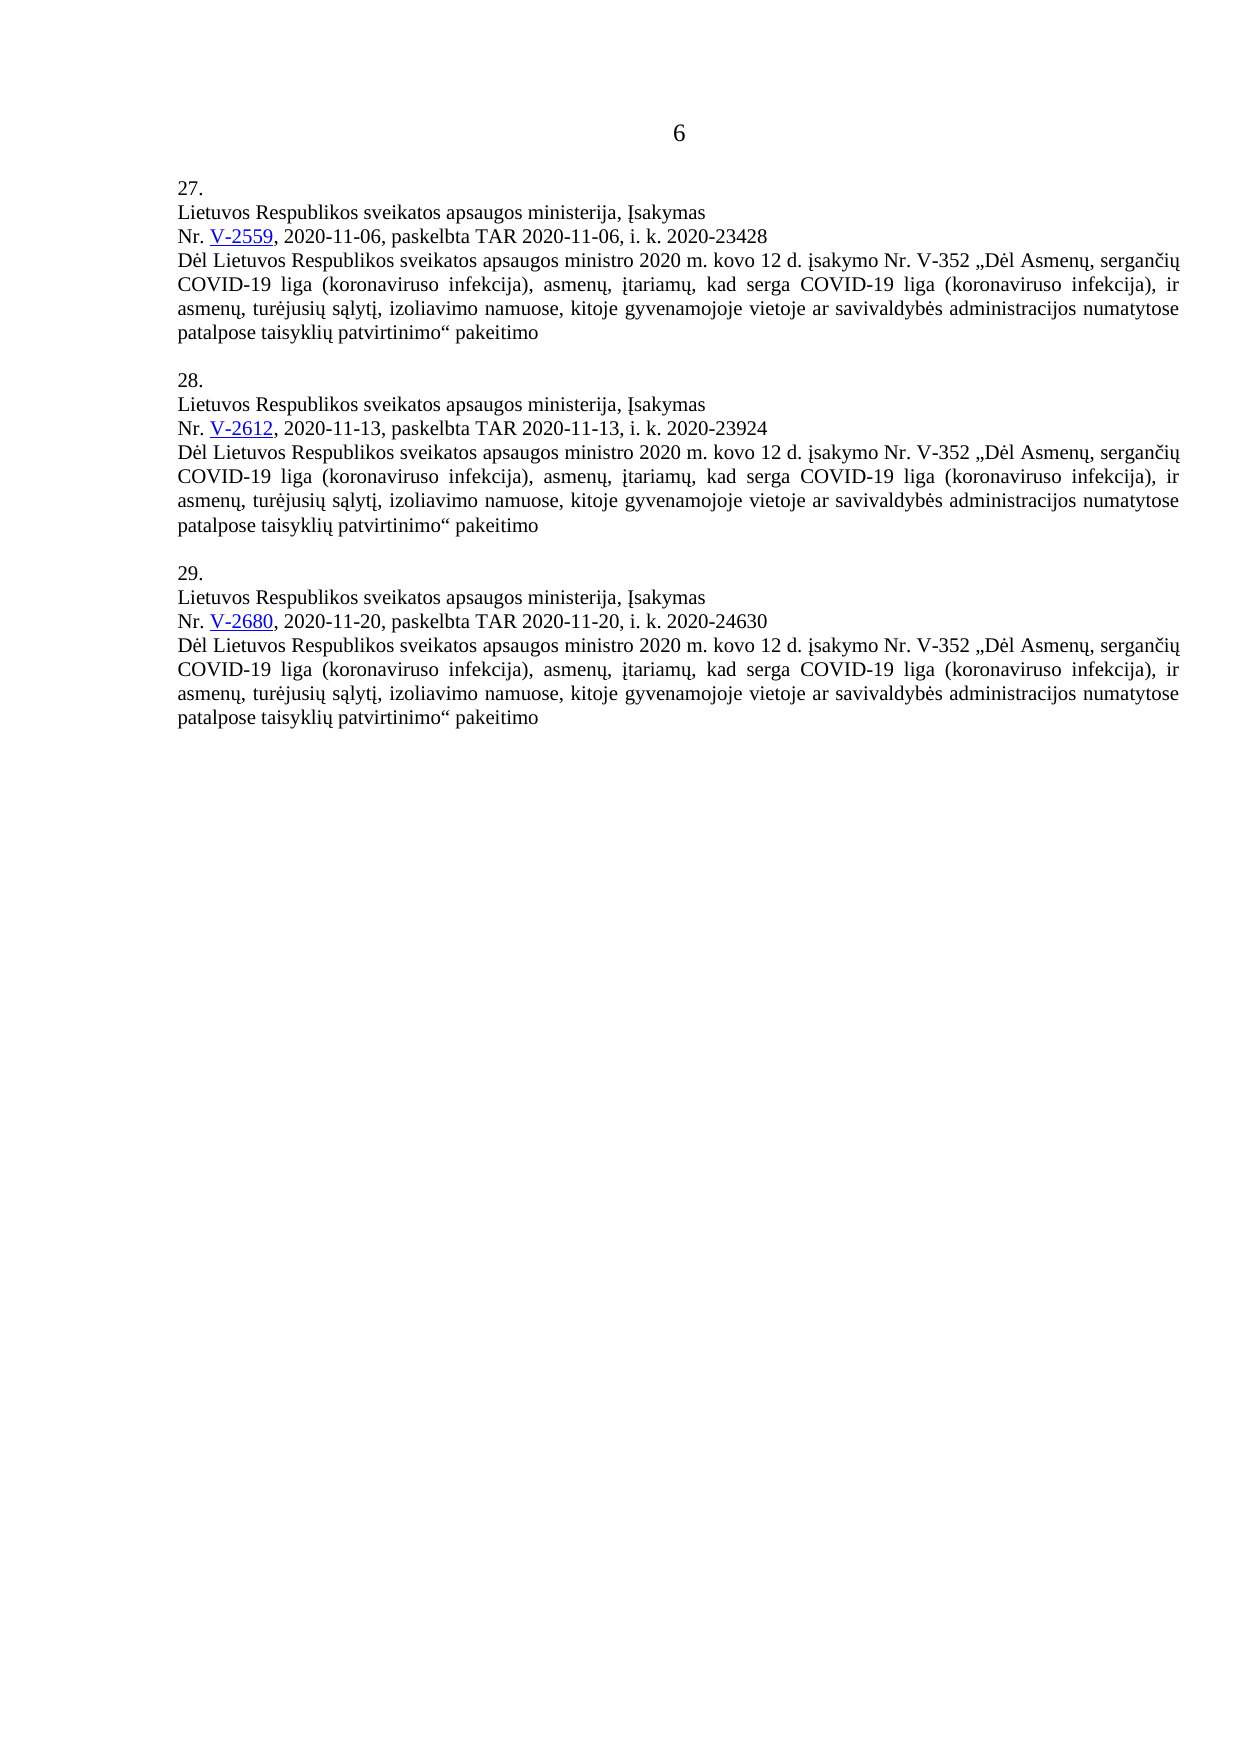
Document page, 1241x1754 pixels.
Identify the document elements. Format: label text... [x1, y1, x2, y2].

text Lietuvos Respublikos sveikatos apsaugos ministerija, Įsakymas [177, 392, 1181, 416]
text Dėl Lietuvos Respublikos sveikatos apsaugos ministro 2020 m. kovo 12 d. įsakymo Nr. V-352 „Dėl Asmenų, sergančių COVID-19 liga (koronaviruso infekcija), asmenų, įtariamų, kad serga COVID-19 liga (koronaviruso infekcija), ir asmenų, turėjusių sąlytį, izoliavimo namuose, kitoje gyvenamojoje vietoje ar savivaldybės administracijos numatytose patalpose taisyklių patvirtinimo“ pakeitimo [177, 633, 1181, 729]
text Nr. V-2612, 2020-11-13, paskelbta TAR 2020-11-13, i. k. 2020-23924 [177, 416, 1181, 440]
text 28. [177, 368, 1181, 392]
text Dėl Lietuvos Respublikos sveikatos apsaugos ministro 2020 m. kovo 12 d. įsakymo Nr. V-352 „Dėl Asmenų, sergančių COVID-19 liga (koronaviruso infekcija), asmenų, įtariamų, kad serga COVID-19 liga (koronaviruso infekcija), ir asmenų, turėjusių sąlytį, izoliavimo namuose, kitoje gyvenamojoje vietoje ar savivaldybės administracijos numatytose patalpose taisyklių patvirtinimo“ pakeitimo [177, 440, 1181, 537]
text Dėl Lietuvos Respublikos sveikatos apsaugos ministro 2020 m. kovo 12 d. įsakymo Nr. V-352 „Dėl Asmenų, sergančių COVID-19 liga (koronaviruso infekcija), asmenų, įtariamų, kad serga COVID-19 liga (koronaviruso infekcija), ir asmenų, turėjusių sąlytį, izoliavimo namuose, kitoje gyvenamojoje vietoje ar savivaldybės administracijos numatytose patalpose taisyklių patvirtinimo“ pakeitimo [177, 248, 1181, 344]
text Lietuvos Respublikos sveikatos apsaugos ministerija, Įsakymas [177, 585, 1181, 609]
text Nr. V-2559, 2020-11-06, paskelbta TAR 2020-11-06, i. k. 2020-23428 [177, 224, 1181, 248]
text Nr. V-2680, 2020-11-20, paskelbta TAR 2020-11-20, i. k. 2020-24630 [177, 609, 1181, 633]
text Lietuvos Respublikos sveikatos apsaugos ministerija, Įsakymas [177, 200, 1181, 224]
text 29. [177, 561, 1181, 585]
text 27. [177, 176, 1181, 200]
